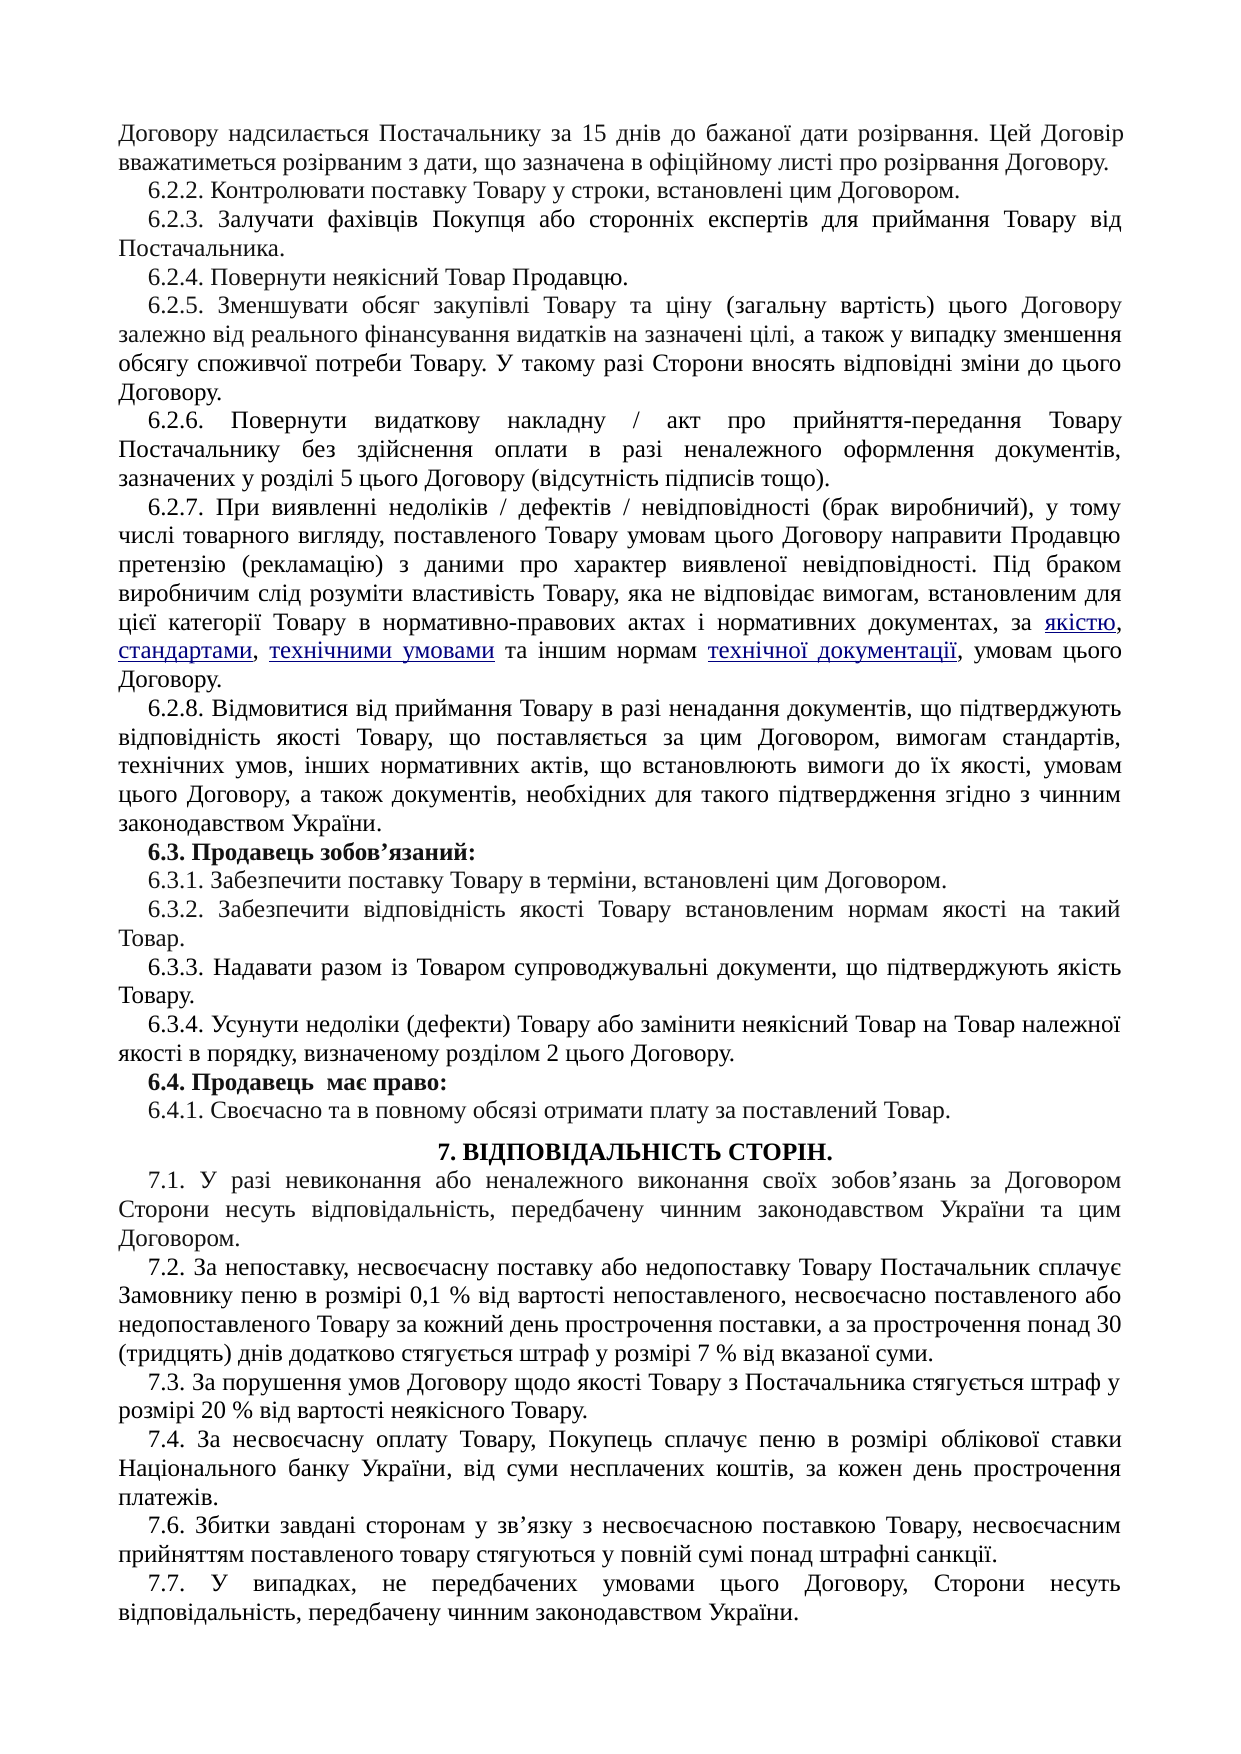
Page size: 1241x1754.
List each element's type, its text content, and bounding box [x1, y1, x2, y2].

text 6.3.1. Забезпечити поставку Товару в терміни, встановлені цим Договором. [118, 866, 1122, 894]
text 6.2.4. Повернути неякісний Товар Продавцю. [118, 262, 1122, 291]
text 7.6. Збитки завдані сторонам у зв’язку з несвоєчасною поставкою Товару, несвоєчасним прийняттям поставленого товару стягуються у повній сумі понад штрафні санкції. [118, 1511, 1122, 1568]
text 6.2.8. Відмовитися від приймання Товару в разі ненадання документів, що підтверджують відповідність якості Товару, що поставляється за цим Договором, вимогам стандартів, технічних умов, інших нормативних актів, що встановлюють вимоги до їх якості, умовам цього Договору, а також документів, необхідних для такого підтвердження згідно з чинним законодавством України. [118, 693, 1122, 837]
text 6.4. Продавець має право: [118, 1067, 1122, 1096]
text 7.1. У разі невиконання або неналежного виконання своїх зобов’язань за Договором Сторони несуть відповідальність, передбачену чинним законодавством України та цим Договором. [118, 1166, 1122, 1252]
text 6.2.5. Зменшувати обсяг закупівлі Товару та ціну (загальну вартість) цього Договору залежно від реального фінансування видатків на зазначені цілі, а також у випадку зменшення обсягу споживчої потреби Товару. У такому разі Сторони вносять відповідні зміни до цього Договору. [118, 291, 1122, 406]
text 7. ВІДПОВІДАЛЬНІСТЬ СТОРІН. [118, 1137, 1122, 1166]
text 6.4.1. Своєчасно та в повному обсязі отримати плату за поставлений Товар. [118, 1096, 1122, 1124]
text 6.2.6. Повернути видаткову накладну / акт про прийняття-передання Товару Постачальнику без здійснення оплати в разі неналежного оформлення документів, зазначених у розділі 5 цього Договору (відсутність підписів тощо). [118, 406, 1122, 492]
text 6.3.4. Усунути недоліки (дефекти) Товару або замінити неякісний Товар на Товар належної якості в порядку, визначеному розділом 2 цього Договору. [118, 1009, 1122, 1067]
text 6.3. Продавець зобов’язаний: [118, 837, 1122, 866]
text 7.4. За несвоєчасну оплату Товару, Покупець сплачує пеню в розмірі облікової ставки Національного банку України, від суми несплачених коштів, за кожен день прострочення платежів. [118, 1424, 1122, 1511]
text 7.3. За порушення умов Договору щодо якості Товару з Постачальника стягується штраф у розмірі 20 % від вартості неякісного Товару. [118, 1367, 1122, 1424]
text 6.2.2. Контролювати поставку Товару у строки, встановлені цим Договором. [118, 176, 1122, 204]
text Договору надсилається Постачальнику за 15 днів до бажаної дати розірвання. Цей Договір вважатиметься розірваним з дати, що зазначена в офіційному листі про розірвання Договору. [118, 118, 1126, 176]
text 6.3.3. Надавати разом із Товаром супроводжувальні документи, що підтверджують якість Товару. [118, 952, 1122, 1009]
text 7.7. У випадках, не передбачених умовами цього Договору, Сторони несуть відповідальність, передбачену чинним законодавством України. [118, 1568, 1122, 1626]
text 6.2.3. Залучати фахівців Покупця або сторонніх експертів для приймання Товару від Постачальника. [118, 204, 1122, 262]
text 6.2.7. При виявленні недоліків / дефектів / невідповідності (брак виробничий), у тому числі товарного вигляду, поставленого Товару умовам цього Договору направити Продавцю претензію (рекламацію) з даними про характер виявленої невідповідності. Під браком виробничим слід розуміти властивість Товару, яка не відповідає вимогам, встановленим для цієї категорії Товару в нормативно-правових актах і нормативних документах, за якістю, стандартами, технічними умовами та іншим нормам технічної документації, умовам цього Договору. [118, 492, 1122, 693]
text 7.2. За непоставку, несвоєчасну поставку або недопоставку Товару Постачальник сплачує Замовнику пеню в розмірі 0,1 % від вартості непоставленого, несвоєчасно поставленого або недопоставленого Товару за кожний день прострочення поставки, а за прострочення понад 30 (тридцять) днів додатково стягується штраф у розмірі 7 % від вказаної суми. [118, 1252, 1122, 1367]
text 6.3.2. Забезпечити відповідність якості Товару встановленим нормам якості на такий Товар. [118, 894, 1122, 952]
